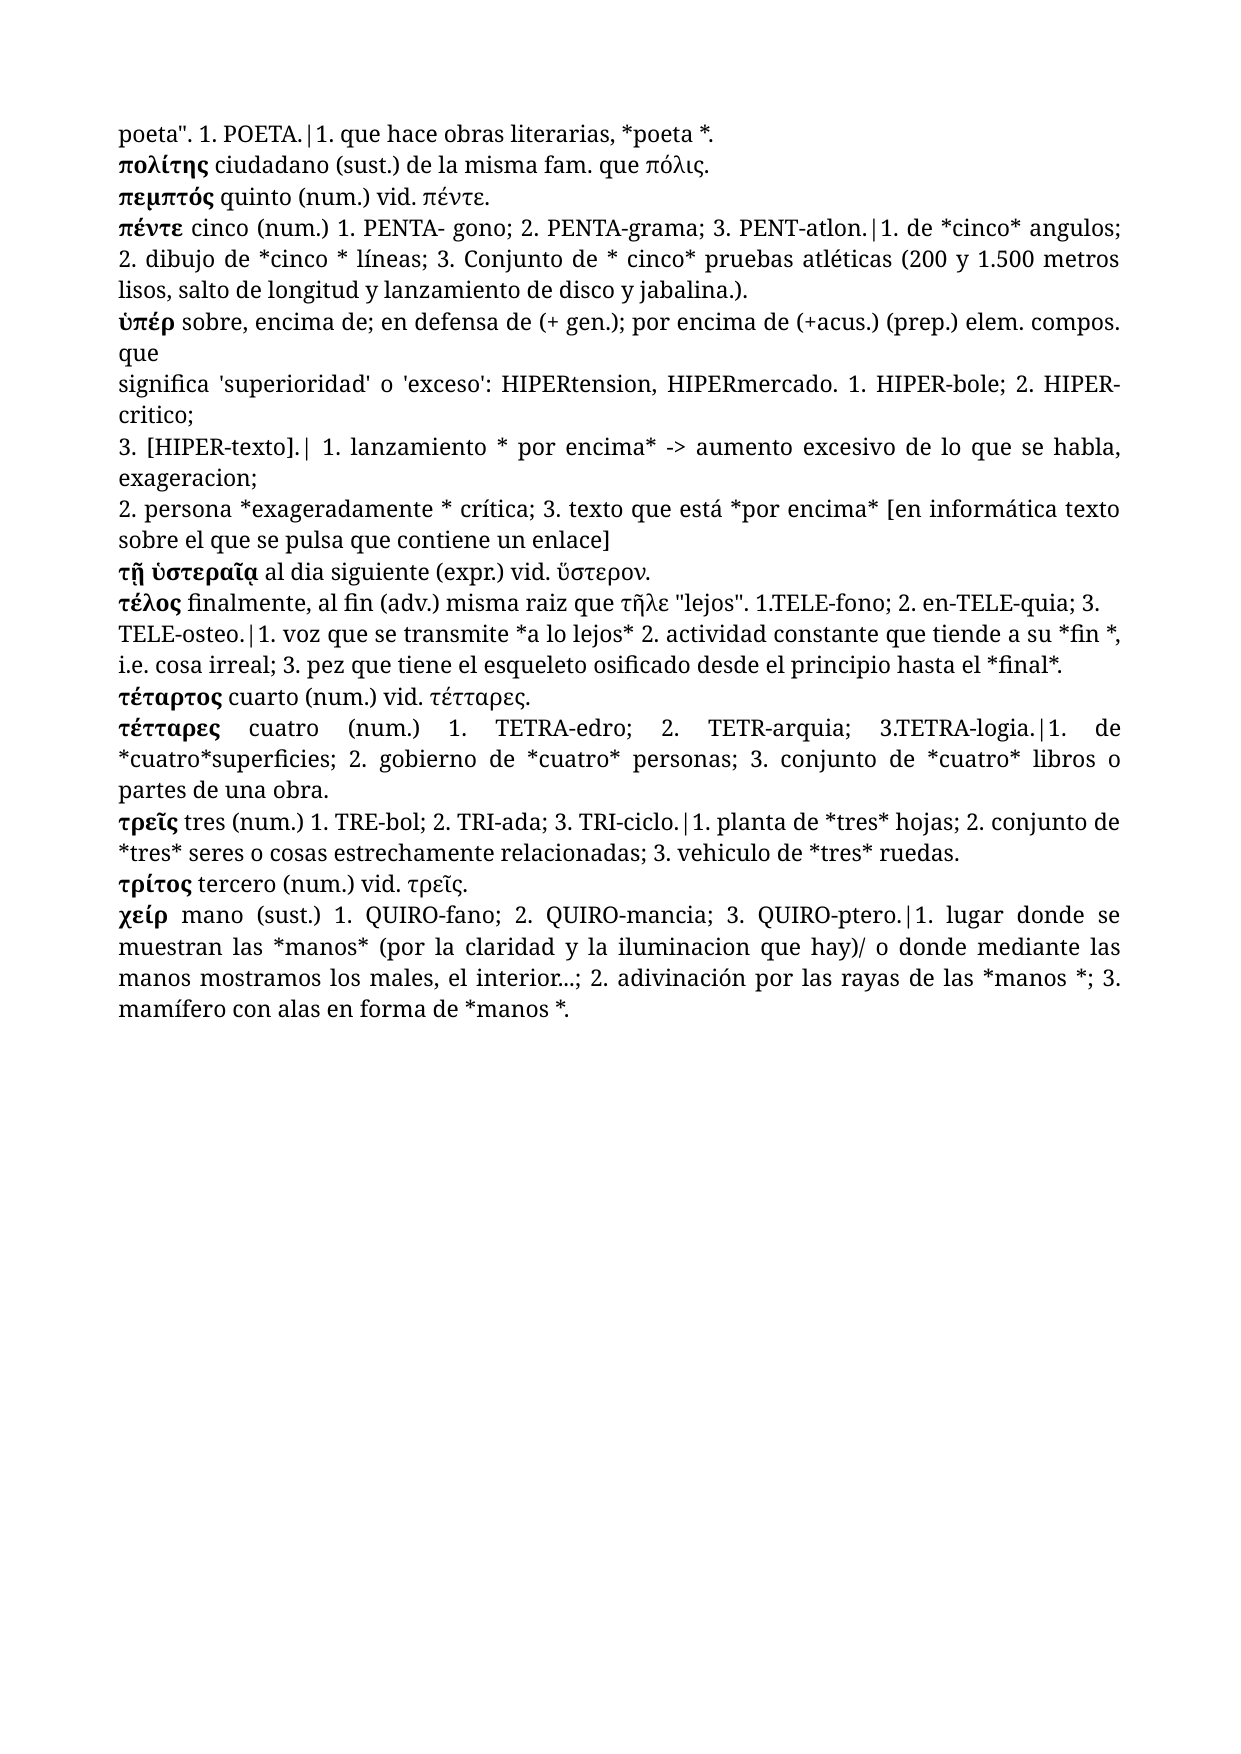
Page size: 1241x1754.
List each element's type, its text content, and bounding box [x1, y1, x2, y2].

text poeta". 1. POETA.|1. que hace obras literarias, *poeta *. [118, 118, 1122, 149]
text τρίτος tercero (num.) vid. τρεῖς. [118, 868, 1122, 899]
text πεμπτός quinto (num.) vid. πέντε. [118, 181, 1122, 212]
text πολίτης ciudadano (sust.) de la misma fam. que πόλις. [118, 149, 1122, 181]
text χείρ mano (sust.) 1. QUIRO-fano; 2. QUIRO-mancia; 3. QUIRO-ptero.|1. lugar donde se muestran las *manos* (por la claridad y la iluminacion que hay)/ o donde mediante las manos mostramos los males, el interior...; 2. adivinación por las rayas de las *manos *; 3. mamífero con alas en forma de *manos *. [118, 899, 1122, 1024]
text τῇ ὑστεραῖᾳ al dia siguiente (expr.) vid. ὕστερον. [118, 556, 1122, 587]
text 3. [HIPER-texto].| 1. lanzamiento * por encima* -> aumento excesivo de lo que se habla, exageracion; [118, 431, 1122, 493]
text significa 'superioridad' o 'exceso': HIPERtension, HIPERmercado. 1. HIPER-bole; 2. HIPER-critico; [118, 368, 1122, 431]
text ὑπέρ sobre, encima de; en defensa de (+ gen.); por encima de (+acus.) (prep.) elem. compos. que [118, 306, 1122, 368]
text πέντε cinco (num.) 1. PENTA- gono; 2. PENTA-grama; 3. PENT-atlon.|1. de *cinco* angulos; 2. dibujo de *cinco * líneas; 3. Conjunto de * cinco* pruebas atléticas (200 y 1.500 metros lisos, salto de longitud y lanzamiento de disco y jabalina.). [118, 212, 1122, 306]
text 2. persona *exageradamente * crítica; 3. texto que está *por encima* [en informática texto sobre el que se pulsa que contiene un enlace] [118, 493, 1122, 556]
text TELE-osteo.|1. voz que se transmite *a lo lejos* 2. actividad constante que tiende a su *fin *, i.e. cosa irreal; 3. pez que tiene el esqueleto osificado desde el principio hasta el *final*. [118, 618, 1122, 681]
text τέταρτος cuarto (num.) vid. τέτταρες. [118, 681, 1122, 712]
text τέλος finalmente, al fin (adv.) misma raiz que τῆλε "lejos". 1.TELE-fono; 2. en-TELE-quia; 3. [118, 587, 1122, 618]
text τέτταρες cuatro (num.) 1. TETRA-edro; 2. TETR-arquia; 3.TETRA-logia.|1. de *cuatro*superficies; 2. gobierno de *cuatro* personas; 3. conjunto de *cuatro* libros o partes de una obra. [118, 712, 1122, 806]
text τρεῖς tres (num.) 1. TRE-bol; 2. TRI-ada; 3. TRI-ciclo.|1. planta de *tres* hojas; 2. conjunto de *tres* seres o cosas estrechamente relacionadas; 3. vehiculo de *tres* ruedas. [118, 806, 1122, 868]
